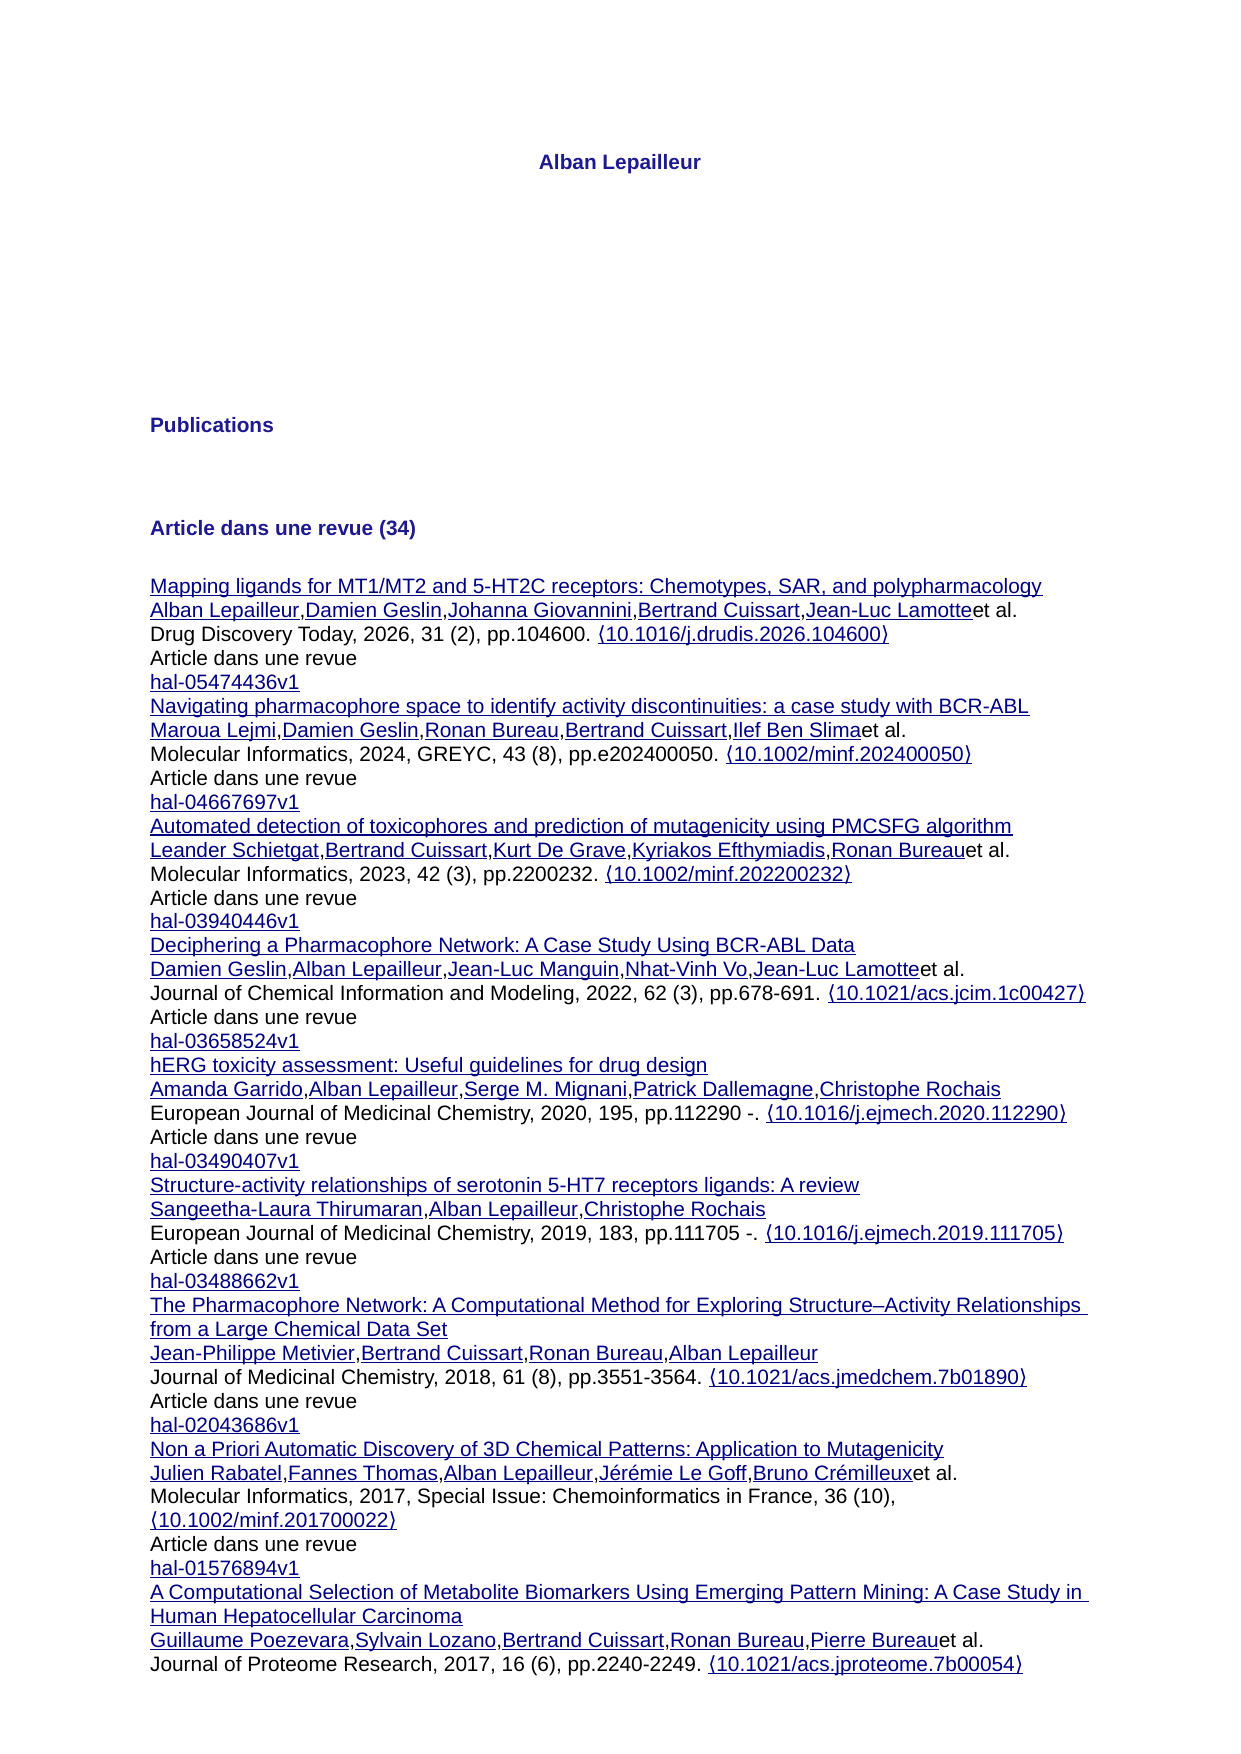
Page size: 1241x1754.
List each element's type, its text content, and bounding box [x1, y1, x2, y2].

table_cell The Pharmacophore Network: A Computational Method for Exploring Structure–Activity Relationships from a Large Chemical Data Set Jean-Philippe Metivier,Bertrand Cuissart,Ronan Bureau,Alban Lepailleur Journal of Medicinal Chemistry, 2018, 61 (8), pp.3551-3564. ⟨10.1021/acs.jmedchem.7b01890⟩ Article dans une revue hal-02043686v1 [150, 1293, 1090, 1436]
table_cell A Computational Selection of Metabolite Biomarkers Using Emerging Pattern Mining: A Case Study in Human Hepatocellular Carcinoma Guillaume Poezevara,Sylvain Lozano,Bertrand Cuissart,Ronan Bureau,Pierre Bureauet al. Journal of Proteome Research, 2017, 16 (6), pp.2240-2249. ⟨10.1021/acs.jproteome.7b00054⟩ [150, 1580, 1090, 1676]
subtitle Alban Lepailleur [150, 150, 1090, 174]
subtitle Article dans une revue (34) [150, 516, 1090, 539]
table_cell Navigating pharmacophore space to identify activity discontinuities: a case study with BCR‐ABL Maroua Lejmi,Damien Geslin,Ronan Bureau,Bertrand Cuissart,Ilef Ben Slimaet al. Molecular Informatics, 2024, GREYC, 43 (8), pp.e202400050. ⟨10.1002/minf.202400050⟩ Article dans une revue hal-04667697v1 [150, 694, 1090, 813]
table_cell hERG toxicity assessment: Useful guidelines for drug design Amanda Garrido,Alban Lepailleur,Serge M. Mignani,Patrick Dallemagne,Christophe Rochais European Journal of Medicinal Chemistry, 2020, 195, pp.112290 -. ⟨10.1016/j.ejmech.2020.112290⟩ Article dans une revue hal-03490407v1 [150, 1053, 1090, 1173]
table_cell Structure-activity relationships of serotonin 5-HT7 receptors ligands: A review Sangeetha-Laura Thirumaran,Alban Lepailleur,Christophe Rochais European Journal of Medicinal Chemistry, 2019, 183, pp.111705 -. ⟨10.1016/j.ejmech.2019.111705⟩ Article dans une revue hal-03488662v1 [150, 1173, 1090, 1293]
table_cell Deciphering a Pharmacophore Network: A Case Study Using BCR-ABL Data Damien Geslin,Alban Lepailleur,Jean-Luc Manguin,Nhat-Vinh Vo,Jean-Luc Lamotteet al. Journal of Chemical Information and Modeling, 2022, 62 (3), pp.678-691. ⟨10.1021/acs.jcim.1c00427⟩ Article dans une revue hal-03658524v1 [150, 933, 1090, 1053]
table_header Mapping ligands for MT1/MT2 and 5-HT2C receptors: Chemotypes, SAR, and polypharmacology Alban Lepailleur,Damien Geslin,Johanna Giovannini,Bertrand Cuissart,Jean-Luc Lamotteet al. Drug Discovery Today, 2026, 31 (2), pp.104600. ⟨10.1016/j.drudis.2026.104600⟩ Article dans une revue hal-05474436v1 [150, 574, 1090, 694]
subtitle Publications [150, 412, 1090, 436]
table_cell Non a Priori Automatic Discovery of 3D Chemical Patterns: Application to Mutagenicity Julien Rabatel,Fannes Thomas,Alban Lepailleur,Jérémie Le Goff,Bruno Crémilleuxet al. Molecular Informatics, 2017, Special Issue: Chemoinformatics in France, 36 (10), ⟨10.1002/minf.201700022⟩ Article dans une revue hal-01576894v1 [150, 1436, 1090, 1580]
table_cell Automated detection of toxicophores and prediction of mutagenicity using PMCSFG algorithm Leander Schietgat,Bertrand Cuissart,Kurt De Grave,Kyriakos Efthymiadis,Ronan Bureauet al. Molecular Informatics, 2023, 42 (3), pp.2200232. ⟨10.1002/minf.202200232⟩ Article dans une revue hal-03940446v1 [150, 814, 1090, 933]
